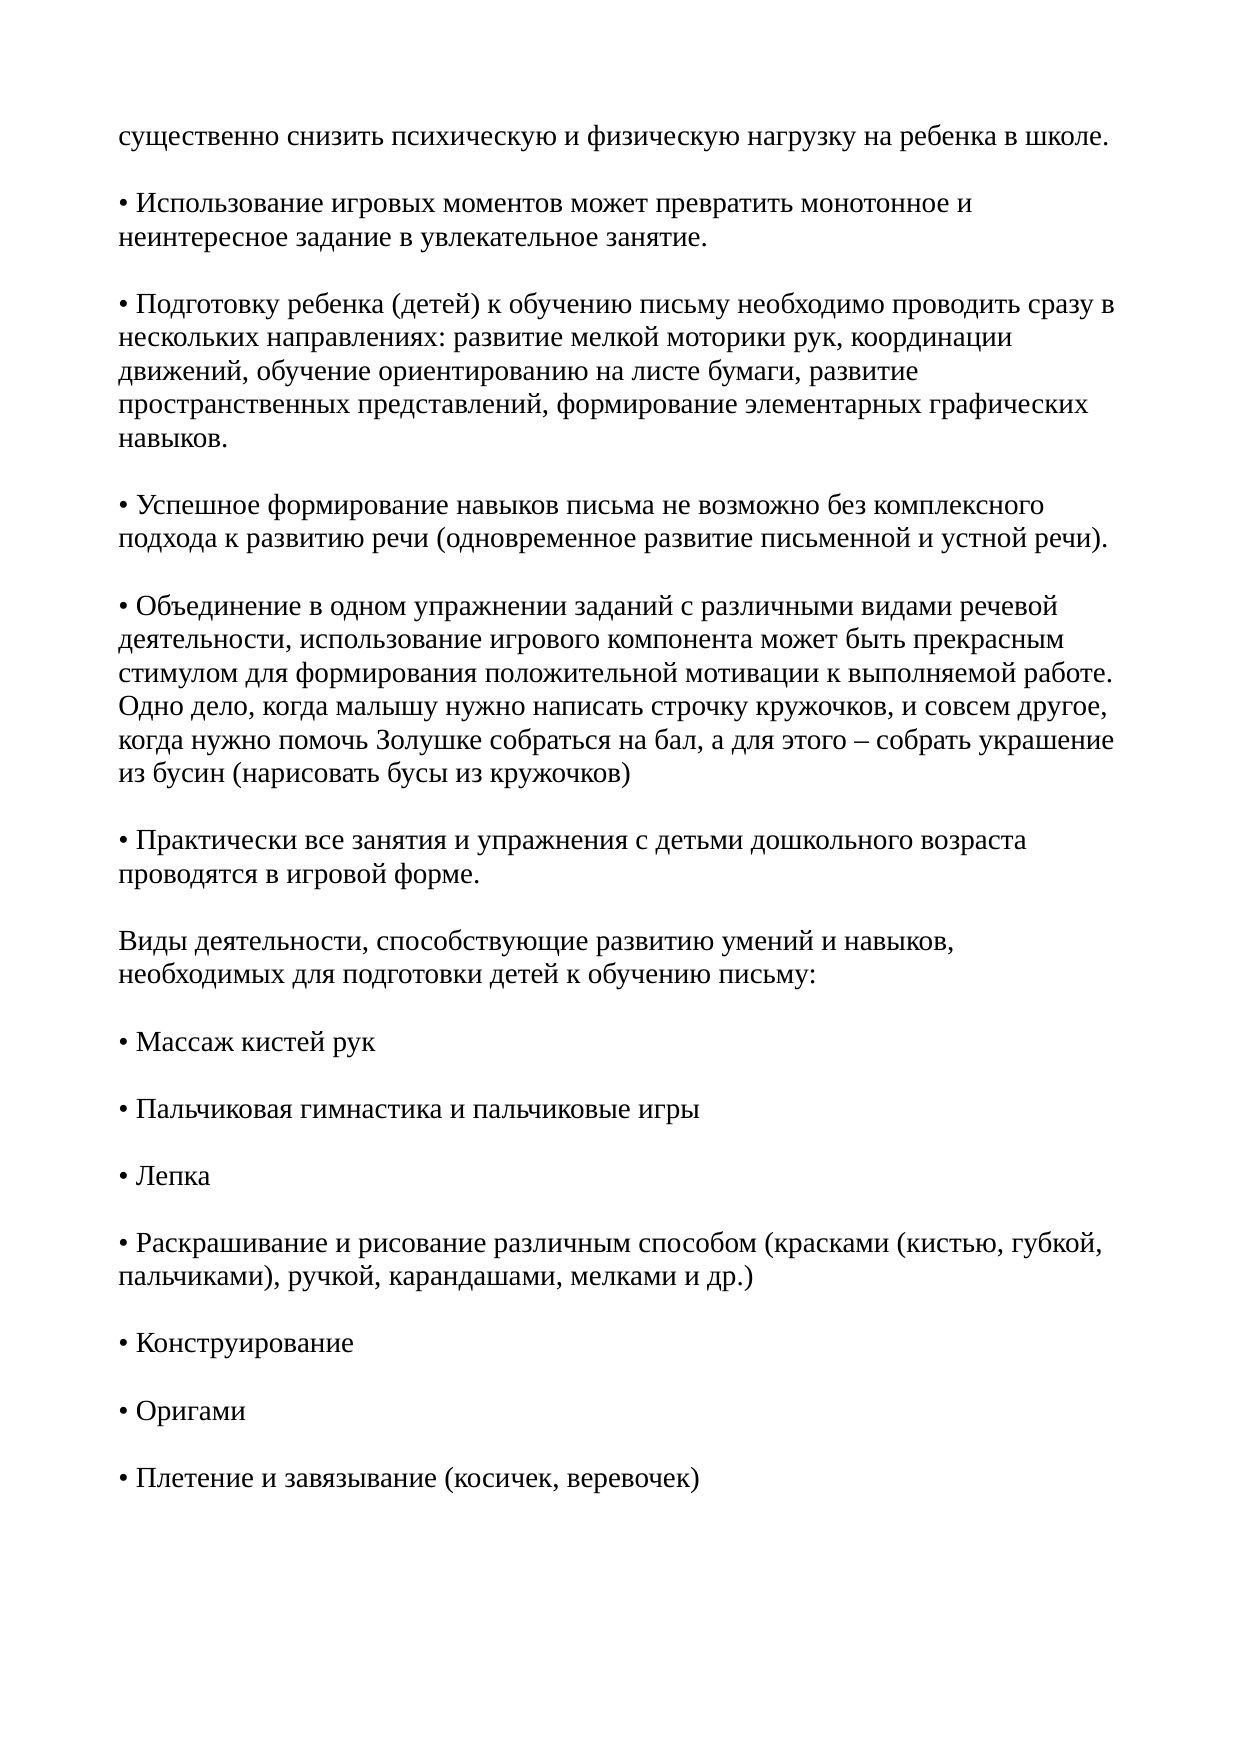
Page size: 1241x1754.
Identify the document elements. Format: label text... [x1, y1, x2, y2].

text существенно снизить психическую и физическую нагрузку на ребенка в школе. • Использование игровых моментов может превратить монотонное и неинтересное задание в увлекательное занятие. • Подготовку ребенка (детей) к обучению письму необходимо проводить сразу в нескольких направлениях: развитие мелкой моторики рук, координации движений, обучение ориентированию на листе бумаги, развитие пространственных представлений, формирование элементарных графических навыков. • Успешное формирование навыков письма не возможно без комплексного подхода к развитию речи (одновременное развитие письменной и устной речи). • Объединение в одном упражнении заданий с различными видами речевой деятельности, использование игрового компонента может быть прекрасным стимулом для формирования положительной мотивации к выполняемой работе. Одно дело, когда малышу нужно написать строчку кружочков, и совсем другое, когда нужно помочь Золушке собраться на бал, а для этого – собрать украшение из бусин (нарисовать бусы из кружочков) • Практически все занятия и упражнения с детьми дошкольного возраста проводятся в игровой форме. Виды деятельности, способствующие развитию умений и навыков, необходимых для подготовки детей к обучению письму: • Массаж кистей рук • Пальчиковая гимнастика и пальчиковые игры • Лепка • Раскрашивание и рисование различным способом (красками (кистью, губкой, пальчиками), ручкой, карандашами, мелками и др.) • Конструирование • Оригами • Плетение и завязывание (косичек, веревочек) [118, 118, 1122, 1493]
